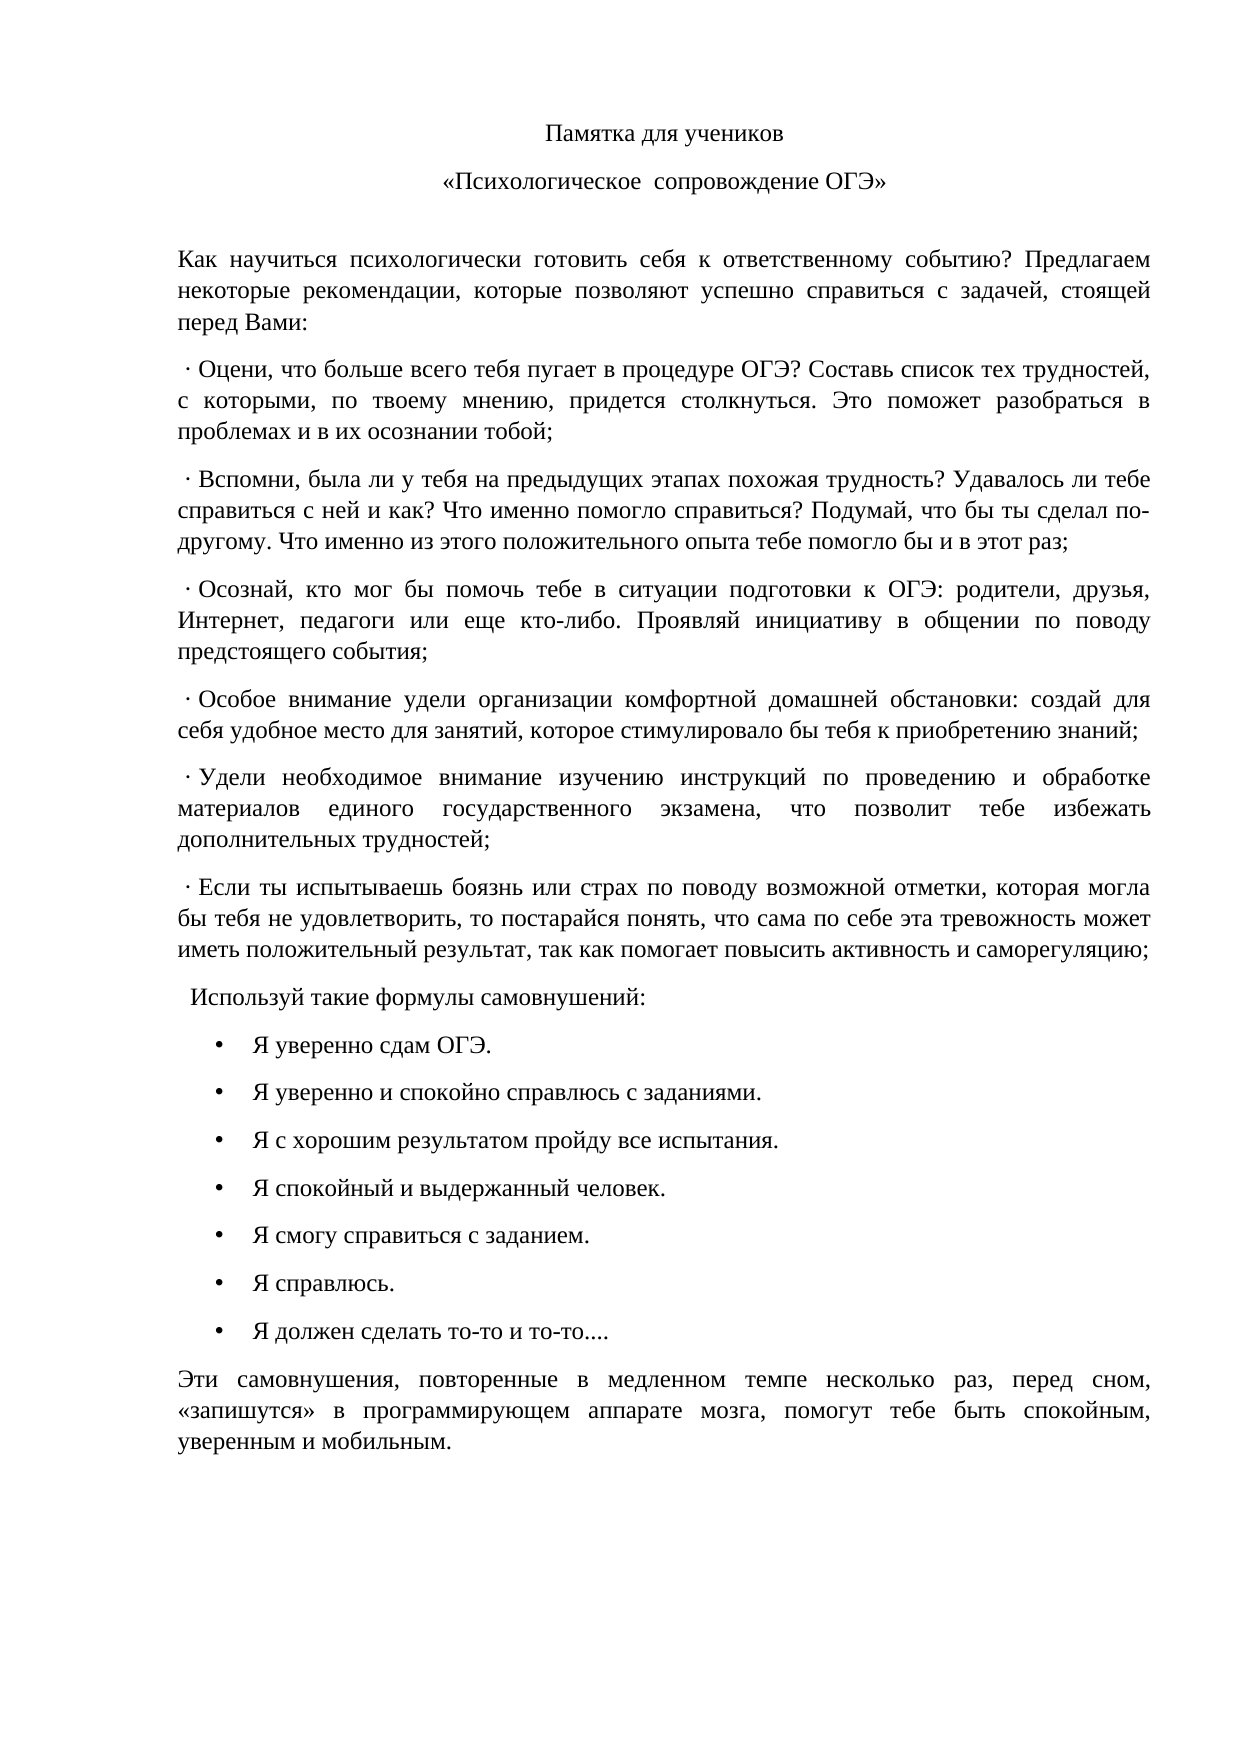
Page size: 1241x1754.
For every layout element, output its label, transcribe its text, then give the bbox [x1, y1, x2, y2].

list Я справлюсь. [215, 1268, 1152, 1297]
list Я должен сделать то-то и то-то.... [215, 1316, 1152, 1345]
text · Удели необходимое внимание изучению инструкций по проведению и обработке материалов единого государственного экзамена, что позволит тебе избежать дополнительных трудностей; [177, 762, 1152, 853]
text Эти самовнушения, повторенные в медленном темпе несколько раз, перед сном, «запишутся» в программирующем аппарате мозга, помогут тебе быть спокойным, уверенным и мобильным. [177, 1364, 1152, 1454]
list Я уверенно и спокойно справлюсь с заданиями. [215, 1077, 1152, 1106]
text «Психологическое сопровождение ОГЭ» [177, 166, 1152, 194]
list Я спокойный и выдержанный человек. [215, 1173, 1152, 1202]
list Я с хорошим результатом пройду все испытания. [215, 1125, 1152, 1154]
text Используй такие формулы самовнушений: [177, 982, 1152, 1011]
text · Осознай, кто мог бы помочь тебе в ситуации подготовки к ОГЭ: родители, друзья, Интернет, педагоги или еще кто-либо. Проявляй инициативу в общении по поводу предстоящего события; [177, 574, 1152, 665]
text · Вспомни, была ли у тебя на предыдущих этапах похожая трудность? Удавалось ли тебе справиться с ней и как? Что именно помогло справиться? Подумай, что бы ты сделал по-другому. Что именно из этого положительного опыта тебе помогло бы и в этот раз; [177, 464, 1152, 555]
text Как научиться психологически готовить себя к ответственному событию? Предлагаем некоторые рекомендации, которые позволяют успешно справиться с задачей, стоящей перед Вами: [177, 213, 1152, 335]
text · Оцени, что больше всего тебя пугает в процедуре ОГЭ? Составь список тех трудностей, с которыми, по твоему мнению, придется столкнуться. Это поможет разобраться в проблемах и в их осознании тобой; [177, 354, 1152, 445]
list Я смогу справиться с заданием. [215, 1221, 1152, 1249]
text · Если ты испытываешь боязнь или страх по поводу возможной отметки, которая могла бы тебя не удовлетворить, то постарайся понять, что сама по себе эта тревожность может иметь положительный результат, так как помогает повысить активность и саморегуляцию; [177, 872, 1152, 963]
text Памятка для учеников [177, 118, 1152, 147]
text · Особое внимание удели организации комфортной домашней обстановки: создай для себя удобное место для занятий, которое стимулировало бы тебя к приобретению знаний; [177, 684, 1152, 743]
list Я уверенно сдам ОГЭ. [215, 1030, 1152, 1058]
